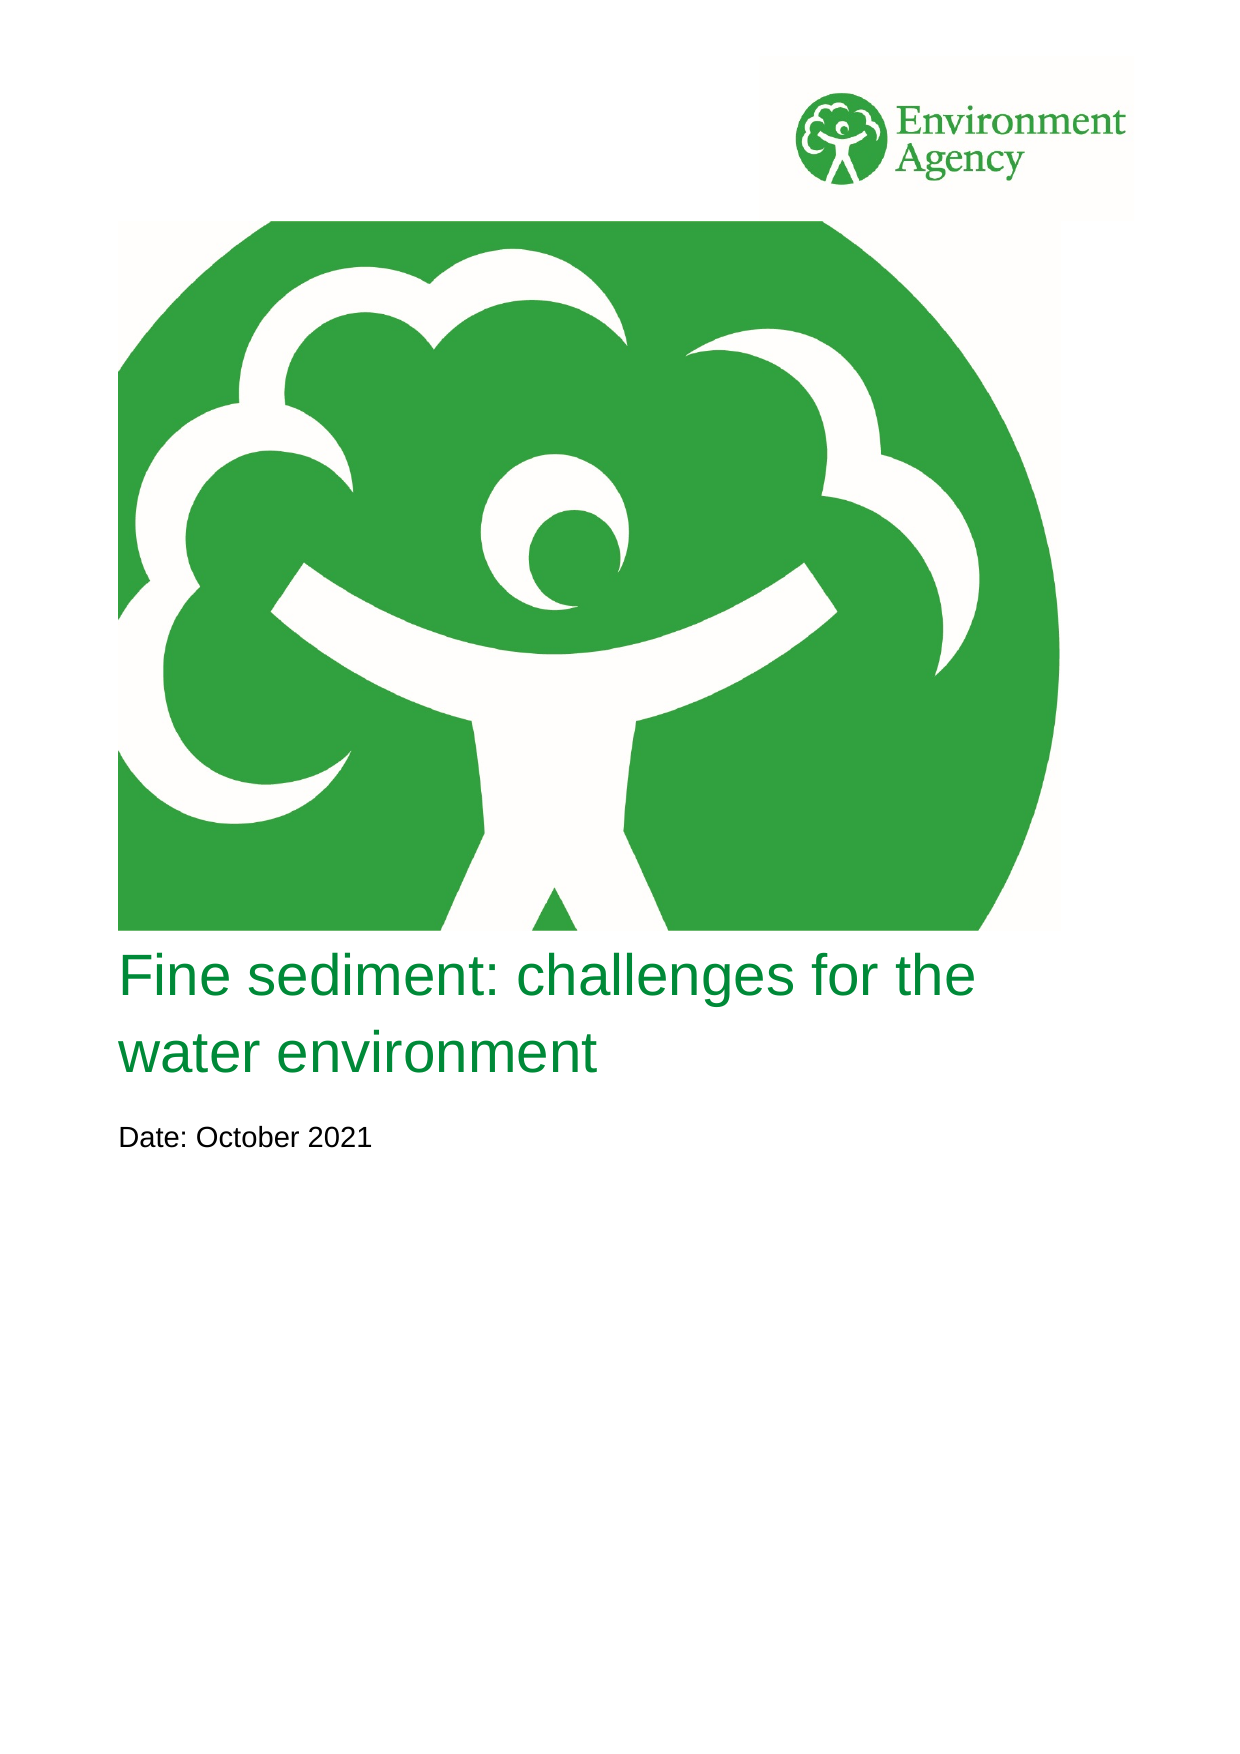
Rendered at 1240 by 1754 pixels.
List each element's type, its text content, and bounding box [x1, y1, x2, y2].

text Date: October 2021 [118, 1120, 1121, 1153]
subtitle Fine sediment: challenges for the water environment [118, 239, 1121, 1085]
